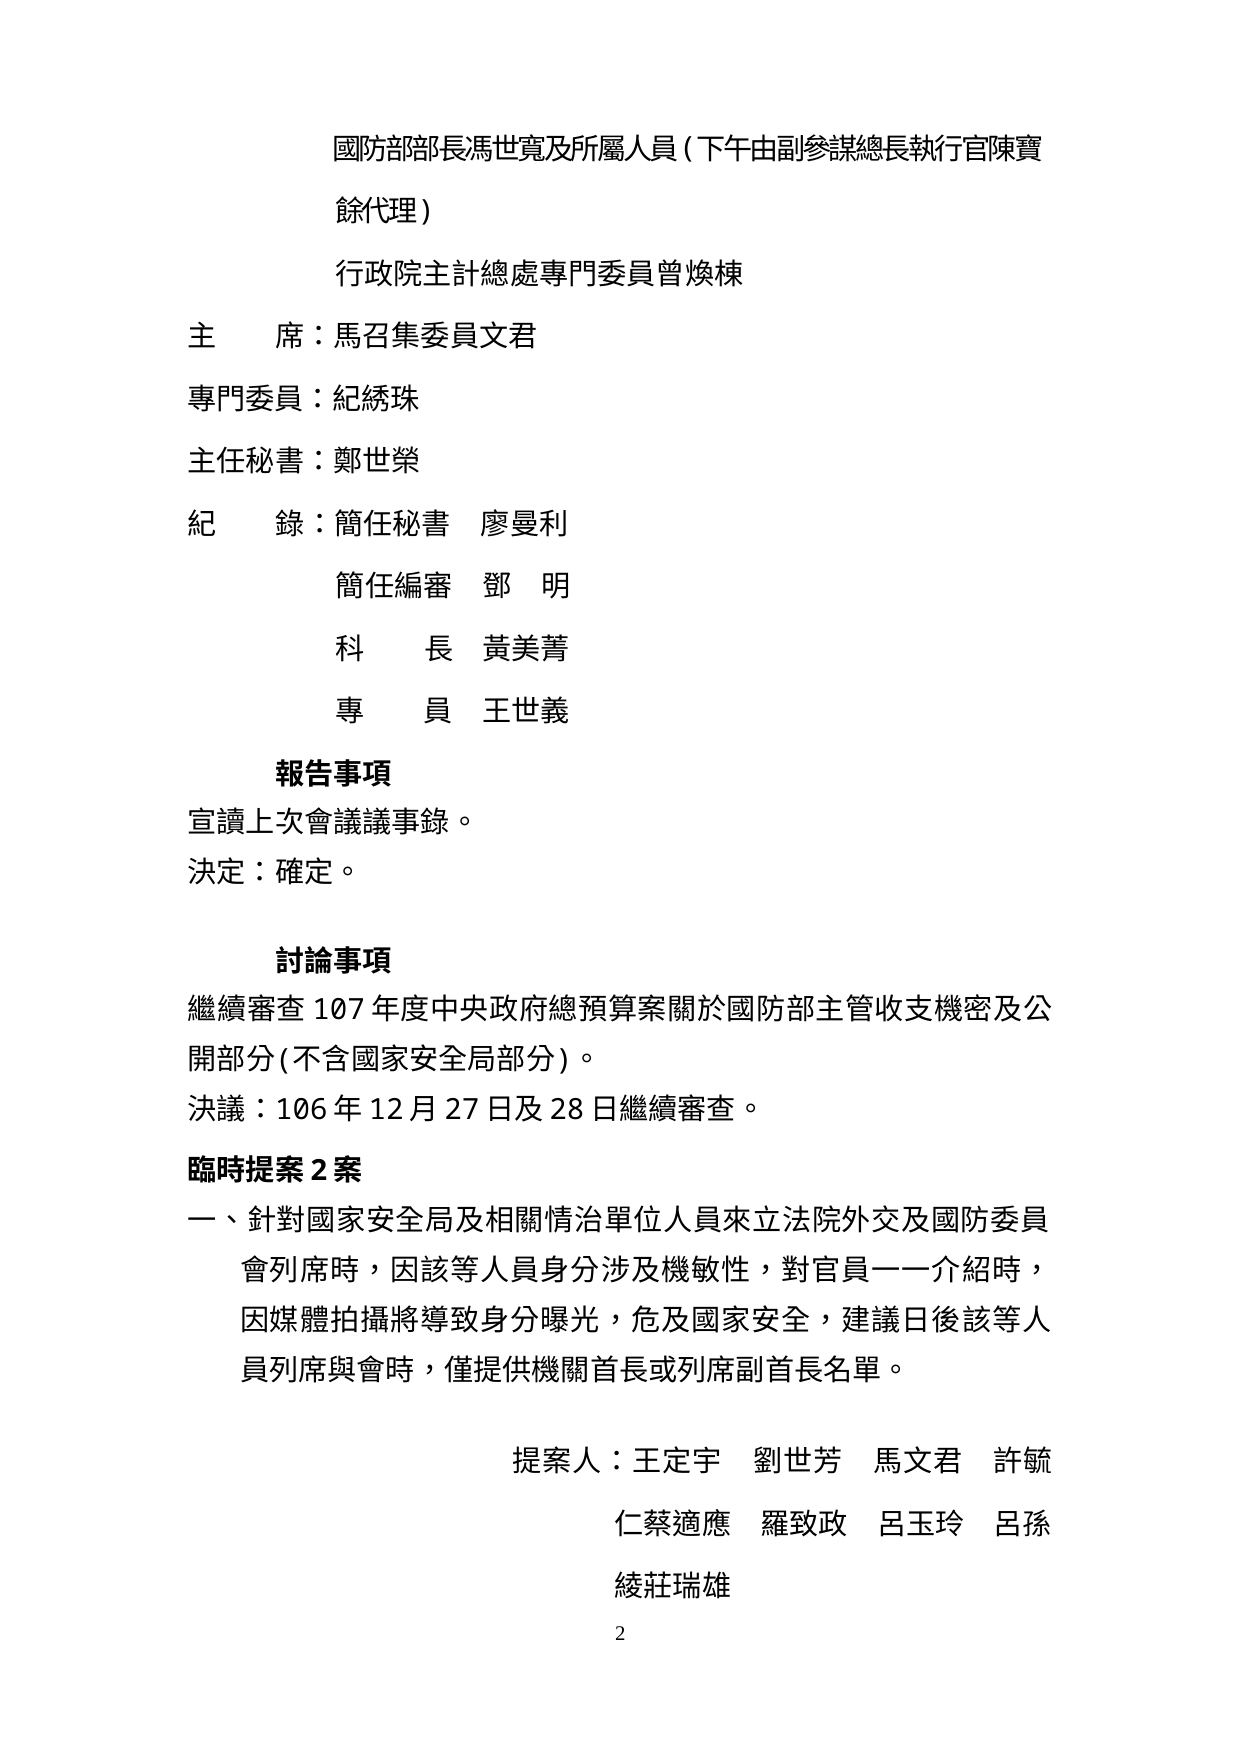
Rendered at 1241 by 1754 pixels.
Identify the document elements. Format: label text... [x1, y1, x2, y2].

text 繼續審查107年度中央政府總預算案關於國防部主管收支機密及公開部分(不含國家安全局部分)。 [187, 980, 1053, 1080]
text 報告事項 [275, 730, 1053, 792]
text 科 長 黃美菁 [187, 605, 1053, 667]
text 決議：106年12月27日及28日繼續審查。 [187, 1080, 1053, 1130]
text 主 席：馬召集委員文君 [187, 292, 1053, 355]
text 主任秘書：鄭世榮 [187, 417, 1053, 480]
text 決定：確定。 [187, 842, 1053, 892]
text 臨時提案2案 [187, 1140, 1053, 1190]
text 國防部部長馮世寬及所屬人員(下午由副參謀總長執行官陳寶餘代理) [332, 105, 1053, 230]
text 討論事項 [275, 917, 1053, 980]
text 提案人：王定宇 劉世芳 馬文君 許毓仁蔡適應 羅致政 呂玉玲 呂孫綾莊瑞雄 [512, 1417, 1053, 1605]
text 行政院主計總處專門委員曾煥棟 [335, 230, 1053, 292]
text 一、針對國家安全局及相關情治單位人員來立法院外交及國防委員會列席時，因該等人員身分涉及機敏性，對官員一一介紹時，因媒體拍攝將導致身分曝光，危及國家安全，建議日後該等人員列席與會時，僅提供機關首長或列席副首長名單。 [187, 1190, 1053, 1390]
text 專門委員：紀綉珠 [187, 355, 1053, 417]
text 專 員 王世義 [187, 667, 1053, 730]
text 簡任編審 鄧 明 [187, 542, 1053, 605]
text 宣讀上次會議議事錄。 [187, 792, 1053, 842]
text 紀 錄：簡任秘書 廖曼利 [187, 480, 1053, 542]
